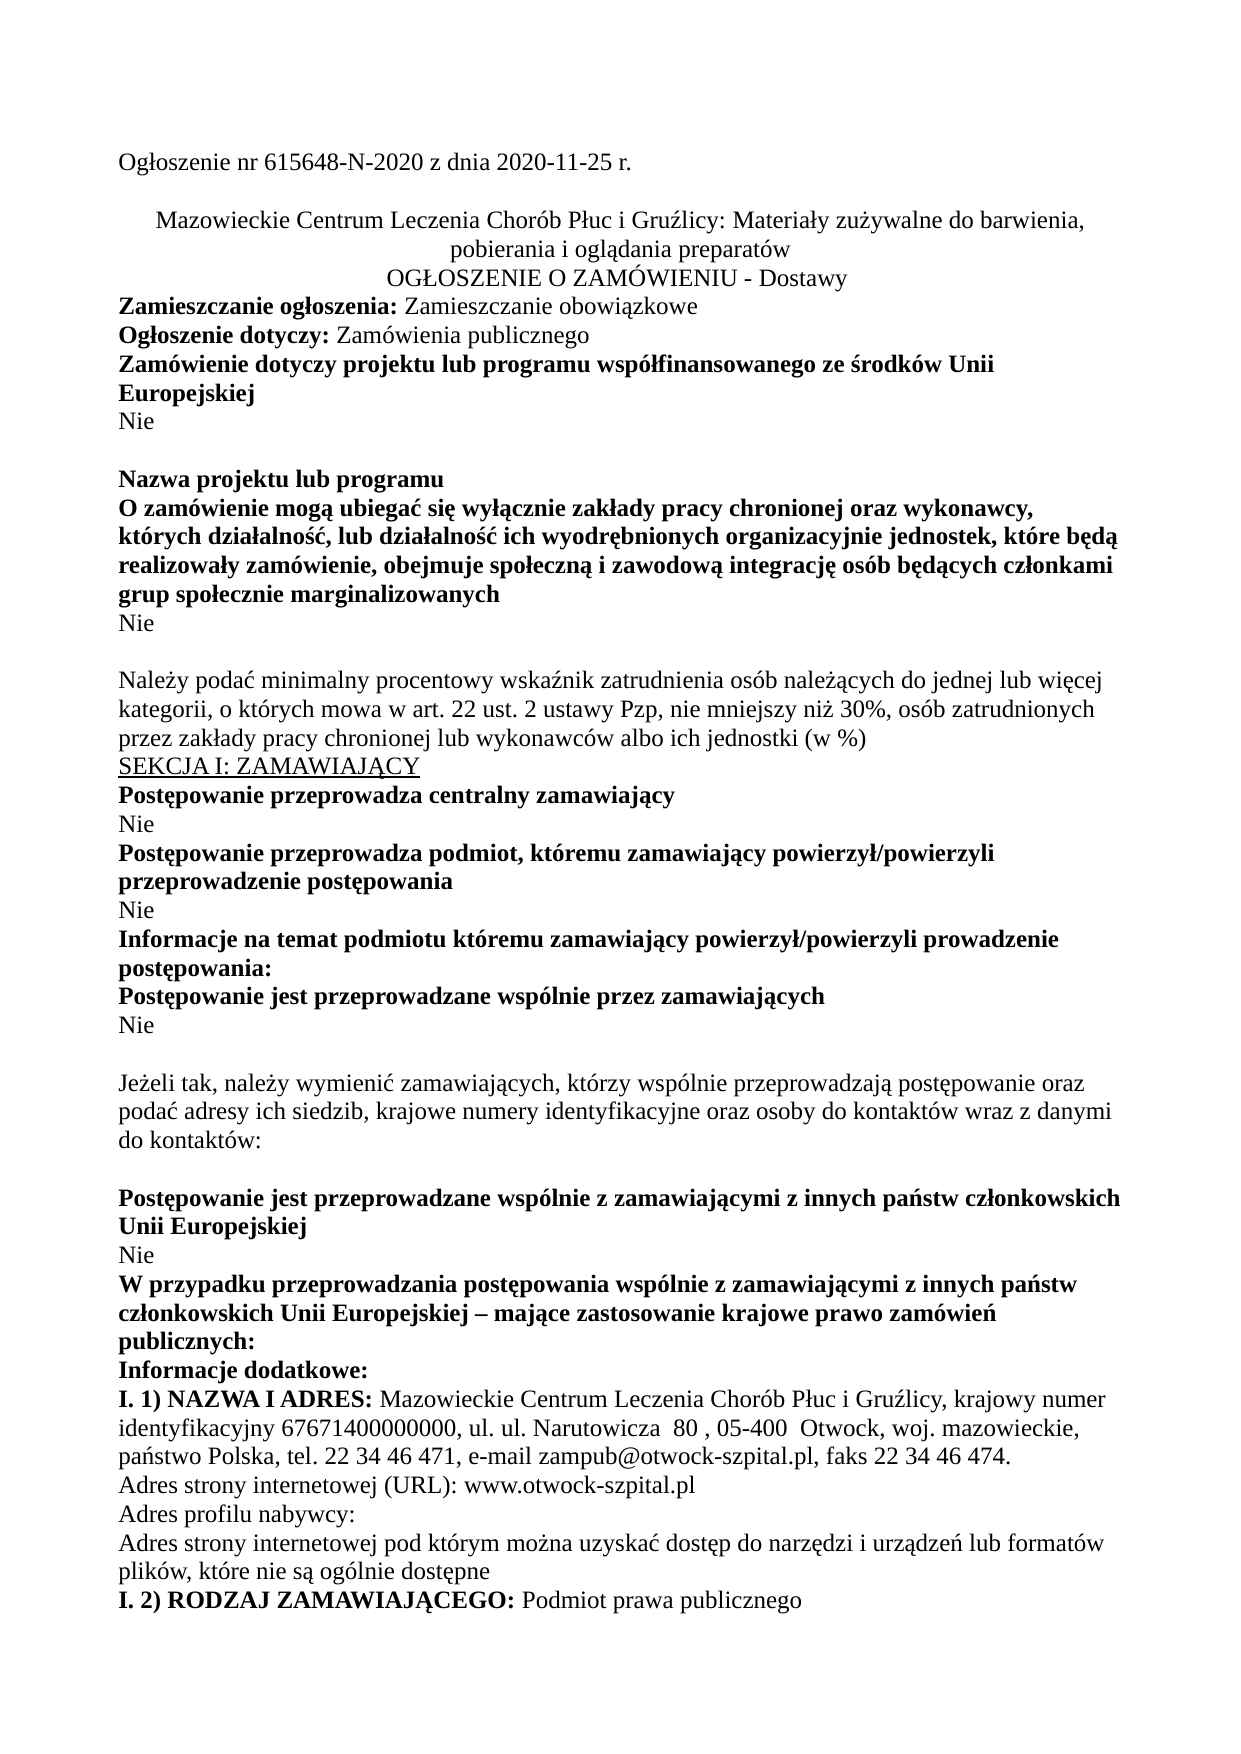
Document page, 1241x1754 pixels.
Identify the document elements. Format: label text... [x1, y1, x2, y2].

text Nie [118, 406, 1122, 435]
text SEKCJA I: ZAMAWIAJĄCY [118, 751, 1122, 780]
text Ogłoszenie dotyczy: Zamówienia publicznego [118, 320, 1122, 349]
text Mazowieckie Centrum Leczenia Chorób Płuc i Gruźlicy: Materiały zużywalne do barwienia, pobierania i oglądania preparatów OGŁOSZENIE O ZAMÓWIENIU - Dostawy [118, 205, 1122, 291]
text W przypadku przeprowadzania postępowania wspólnie z zamawiającymi z innych państw członkowskich Unii Europejskiej – mające zastosowanie krajowe prawo zamówień publicznych: Informacje dodatkowe: [118, 1269, 1122, 1384]
text Informacje na temat podmiotu któremu zamawiający powierzył/powierzyli prowadzenie postępowania: Postępowanie jest przeprowadzane wspólnie przez zamawiających [118, 924, 1122, 1010]
text I. 2) RODZAJ ZAMAWIAJĄCEGO: Podmiot prawa publicznego [118, 1585, 1122, 1614]
text Zamówienie dotyczy projektu lub programu współfinansowanego ze środków Unii Europejskiej [118, 349, 1122, 406]
text Nie [118, 608, 1122, 636]
text Jeżeli tak, należy wymienić zamawiających, którzy wspólnie przeprowadzają postępowanie oraz podać adresy ich siedzib, krajowe numery identyfikacyjne oraz osoby do kontaktów wraz z danymi do kontaktów: Postępowanie jest przeprowadzane wspólnie z zamawiającymi z innych państw członkowskich Unii Europejskiej [118, 1039, 1122, 1240]
text Nie [118, 895, 1122, 924]
text Zamieszczanie ogłoszenia: Zamieszczanie obowiązkowe [118, 291, 1122, 320]
text Nie [118, 809, 1122, 838]
text Nie [118, 1240, 1122, 1269]
text I. 1) NAZWA I ADRES: Mazowieckie Centrum Leczenia Chorób Płuc i Gruźlicy, krajowy numer identyfikacyjny 67671400000000, ul. ul. Narutowicza 80 , 05-400 Otwock, woj. mazowieckie, państwo Polska, tel. 22 34 46 471, e-mail zampub@otwock-szpital.pl, faks 22 34 46 474. Adres strony internetowej (URL): www.otwock-szpital.pl Adres profilu nabywcy: Adres strony internetowej pod którym można uzyskać dostęp do narzędzi i urządzeń lub formatów plików, które nie są ogólnie dostępne [118, 1384, 1122, 1585]
text Postępowanie przeprowadza centralny zamawiający [118, 780, 1122, 809]
text Postępowanie przeprowadza podmiot, któremu zamawiający powierzył/powierzyli przeprowadzenie postępowania [118, 838, 1122, 895]
text Należy podać minimalny procentowy wskaźnik zatrudnienia osób należących do jednej lub więcej kategorii, o których mowa w art. 22 ust. 2 ustawy Pzp, nie mniejszy niż 30%, osób zatrudnionych przez zakłady pracy chronionej lub wykonawców albo ich jednostki (w %) [118, 636, 1122, 751]
text Ogłoszenie nr 615648-N-2020 z dnia 2020-11-25 r. [118, 118, 1122, 176]
text Nazwa projektu lub programu [118, 435, 1122, 493]
text O zamówienie mogą ubiegać się wyłącznie zakłady pracy chronionej oraz wykonawcy, których działalność, lub działalność ich wyodrębnionych organizacyjnie jednostek, które będą realizowały zamówienie, obejmuje społeczną i zawodową integrację osób będących członkami grup społecznie marginalizowanych [118, 493, 1122, 608]
text Nie [118, 1010, 1122, 1039]
